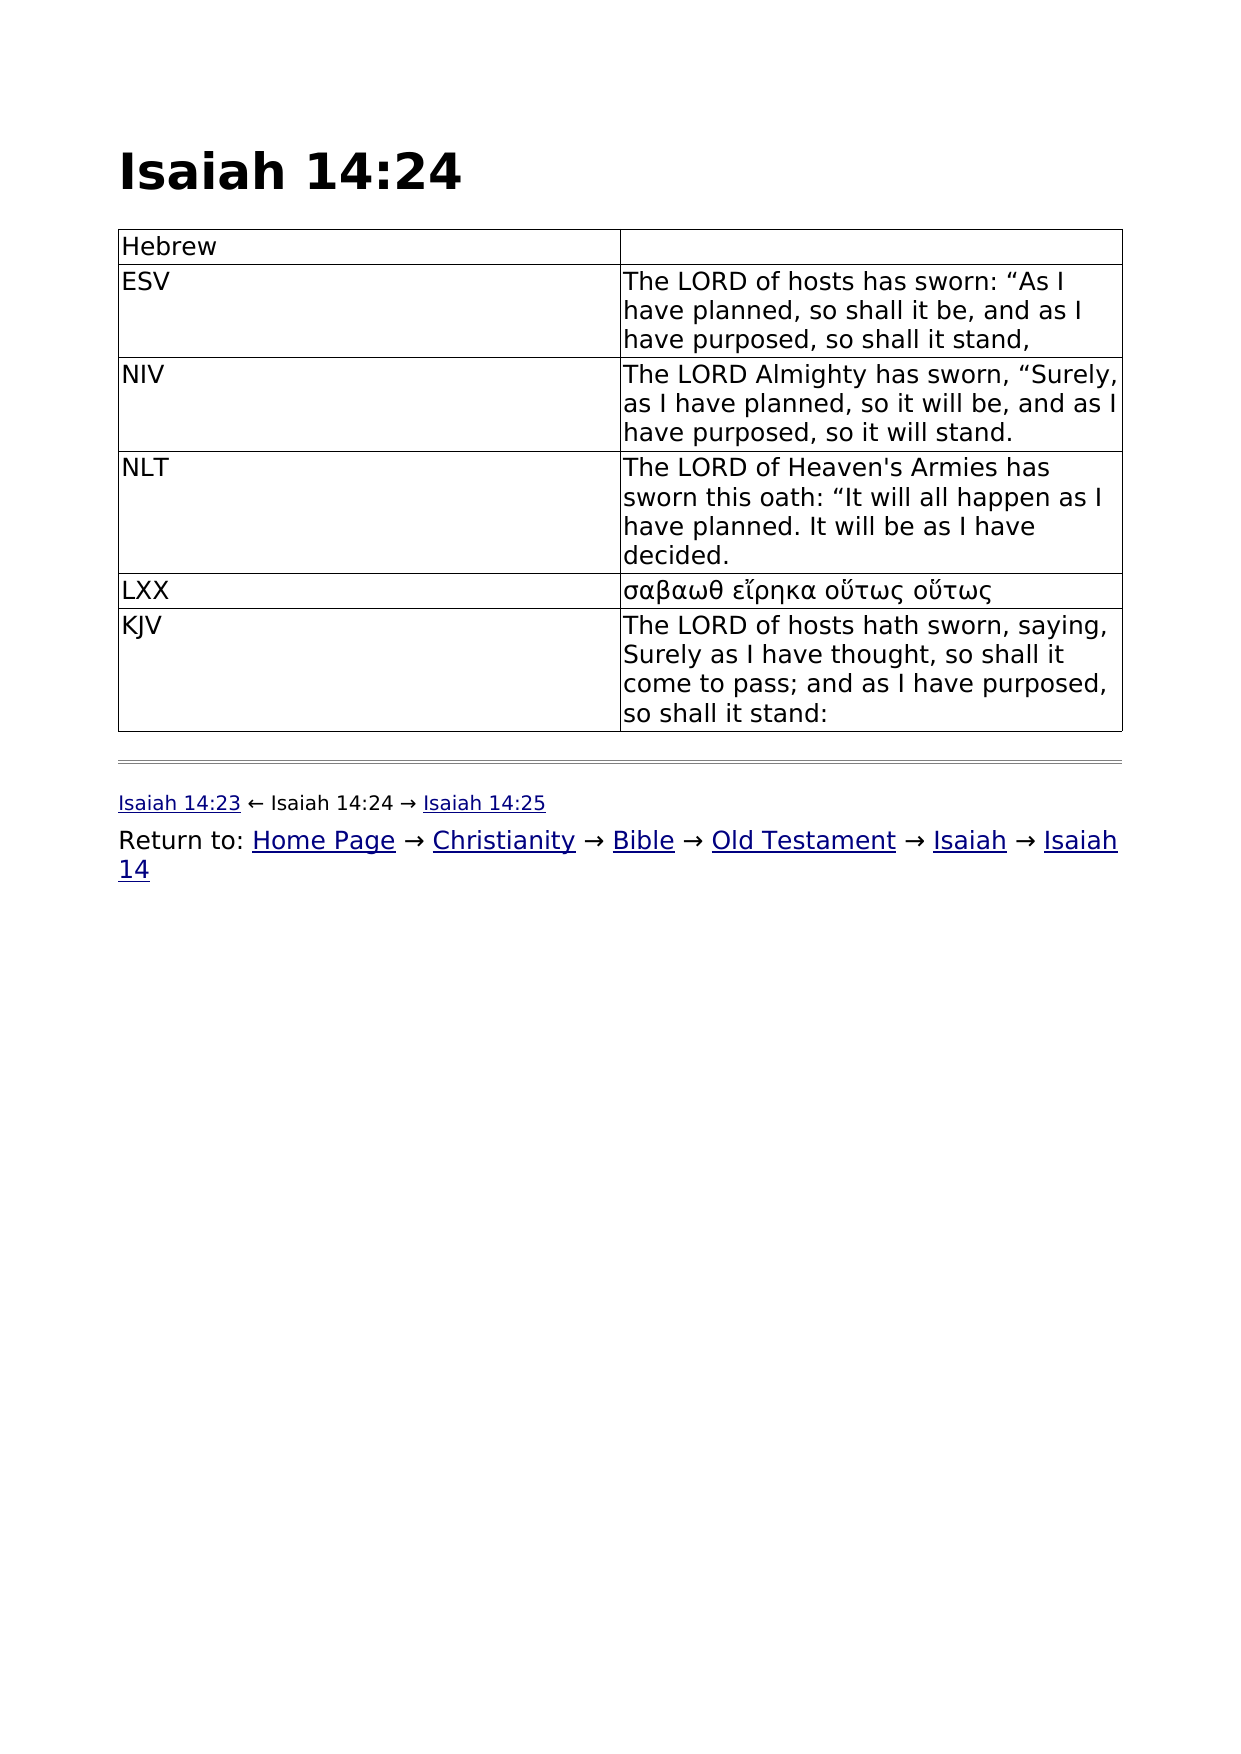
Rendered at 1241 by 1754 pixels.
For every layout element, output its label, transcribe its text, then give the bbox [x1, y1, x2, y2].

table_cell The LORD of Heaven's Armies has sworn this oath: “It will all happen as I have planned. It will be as I have decided. [621, 452, 1122, 573]
table_header Hebrew [119, 230, 620, 264]
table_cell σαβαωθ εἴρηκα οὕτως οὕτως [621, 574, 1122, 608]
table_cell KJV [119, 609, 620, 731]
table_cell NIV [119, 358, 620, 451]
subtitle Isaiah 14:24 [118, 143, 1122, 201]
table_cell NLT [119, 452, 620, 573]
table_cell LXX [119, 574, 620, 608]
table_cell The LORD of hosts has sworn: “As I have planned, so shall it be, and as I have purposed, so shall it stand, [621, 265, 1122, 357]
text Isaiah 14:23 ← Isaiah 14:24 → Isaiah 14:25 [118, 792, 1122, 826]
table_cell The LORD of hosts hath sworn, saying, Surely as I have thought, so shall it come to pass; and as I have purposed, so shall it stand: [621, 609, 1122, 731]
table_cell The LORD Almighty has sworn, “Surely, as I have planned, so it will be, and as I have purposed, so it will stand. [621, 358, 1122, 451]
table_cell ESV [119, 265, 620, 357]
table_header [621, 230, 1122, 264]
text Return to: Home Page → Christianity → Bible → Old Testament → Isaiah → Isaiah 14 [118, 826, 1122, 884]
